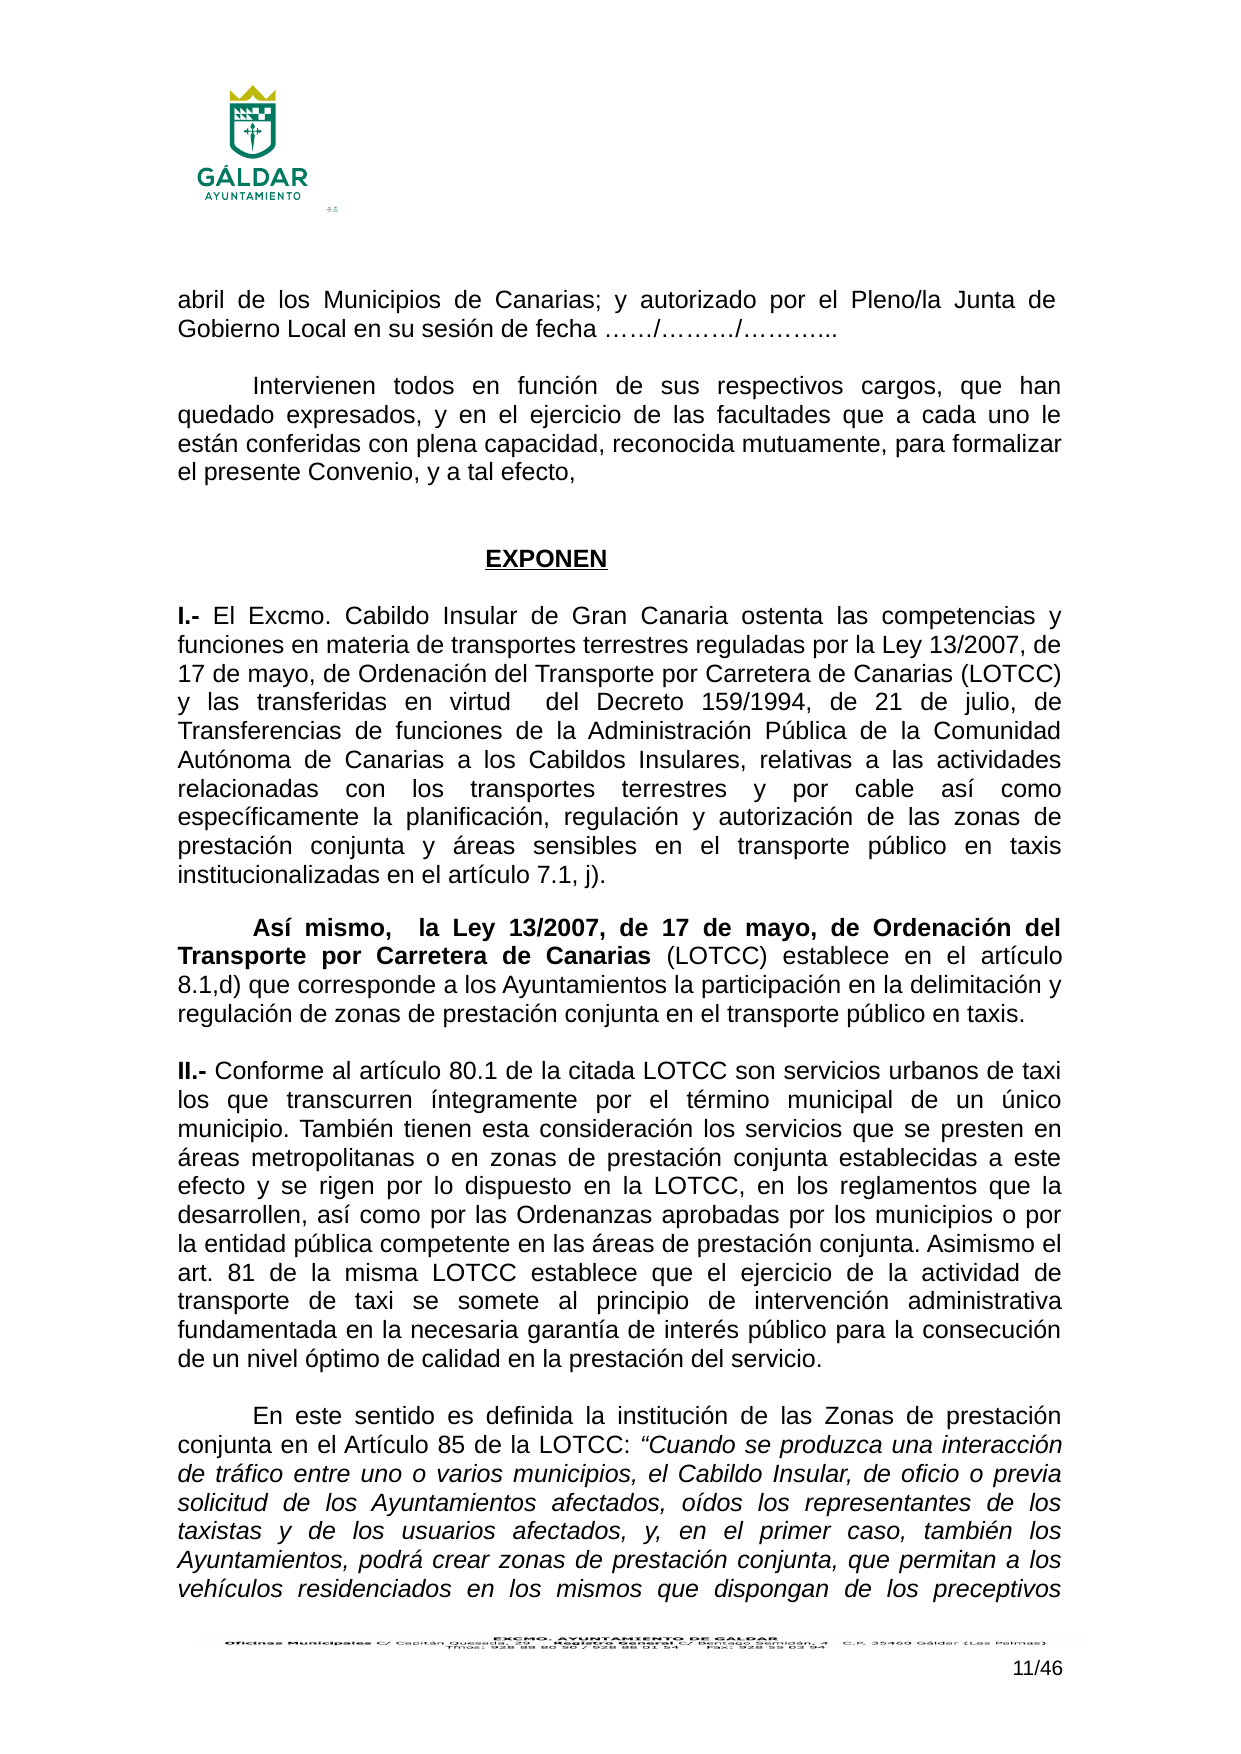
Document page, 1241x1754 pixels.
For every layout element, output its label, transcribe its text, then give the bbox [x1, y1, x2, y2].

text EXPONEN [59, 544, 1033, 572]
text abril de los Municipios de Canarias; y autorizado por el Pleno/la Junta de Gobierno Local en su sesión de fecha ……/………/………... [177, 285, 1057, 342]
text En este sentido es definida la institución de las Zonas de prestación conjunta en el Artículo 85 de la LOTCC: “Cuando se produzca una interacción de tráfico entre uno o varios municipios, el Cabildo Insular, de oficio o previa solicitud de los Ayuntamientos afectados, oídos los representantes de los taxistas y de los usuarios afectados, y, en el primer caso, también los Ayuntamientos, podrá crear zonas de prestación conjunta, que permitan a los vehículos residenciados en los mismos que dispongan de los preceptivos [177, 1401, 1063, 1603]
picture [222, 1637, 1060, 1649]
text II.- Conforme al artículo 80.1 de la citada LOTCC son servicios urbanos de taxi los que transcurren íntegramente por el término municipal de un único municipio. También tienen esta consideración los servicios que se presten en áreas metropolitanas o en zonas de prestación conjunta establecidas a este efecto y se rigen por lo dispuesto en la LOTCC, en los reglamentos que la desarrollen, así como por las Ordenanzas aprobadas por los municipios o por la entidad pública competente en las áreas de prestación conjunta. Asimismo el art. 81 de la misma LOTCC establece que el ejercicio de la actividad de transporte de taxi se somete al principio de intervención administrativa fundamentada en la necesaria garantía de interés público para la consecución de un nivel óptimo de calidad en la prestación del servicio. [177, 1056, 1063, 1373]
text Así mismo, la Ley 13/2007, de 17 de mayo, de Ordenación del Transporte por Carretera de Canarias (LOTCC) establece en el artículo 8.1,d) que corresponde a los Ayuntamientos la participación en la delimitación y regulación de zonas de prestación conjunta en el transporte público en taxis. [177, 913, 1063, 1028]
text Intervienen todos en función de sus respectivos cargos, que han quedado expresados, y en el ejercicio de las facultades que a cada uno le están conferidas con plena capacidad, reconocida mutuamente, para formalizar el presente Convenio, y a tal efecto, [177, 371, 1063, 486]
text I.- El Excmo. Cabildo Insular de Gran Canaria ostenta las competencias y funciones en materia de transportes terrestres reguladas por la Ley 13/2007, de 17 de mayo, de Ordenación del Transporte por Carretera de Canarias (LOTCC) y las transferidas en virtud del Decreto 159/1994, de 21 de julio, de Transferencias de funciones de la Administración Pública de la Comunidad Autónoma de Canarias a los Cabildos Insulares, relativas a las actividades relacionadas con los transportes terrestres y por cable así como específicamente la planificación, regulación y autorización de las zonas de prestación conjunta y áreas sensibles en el transporte público en taxis institucionalizadas en el artículo 7.1, j). [177, 601, 1063, 889]
picture [326, 206, 339, 212]
picture [180, 73, 324, 212]
